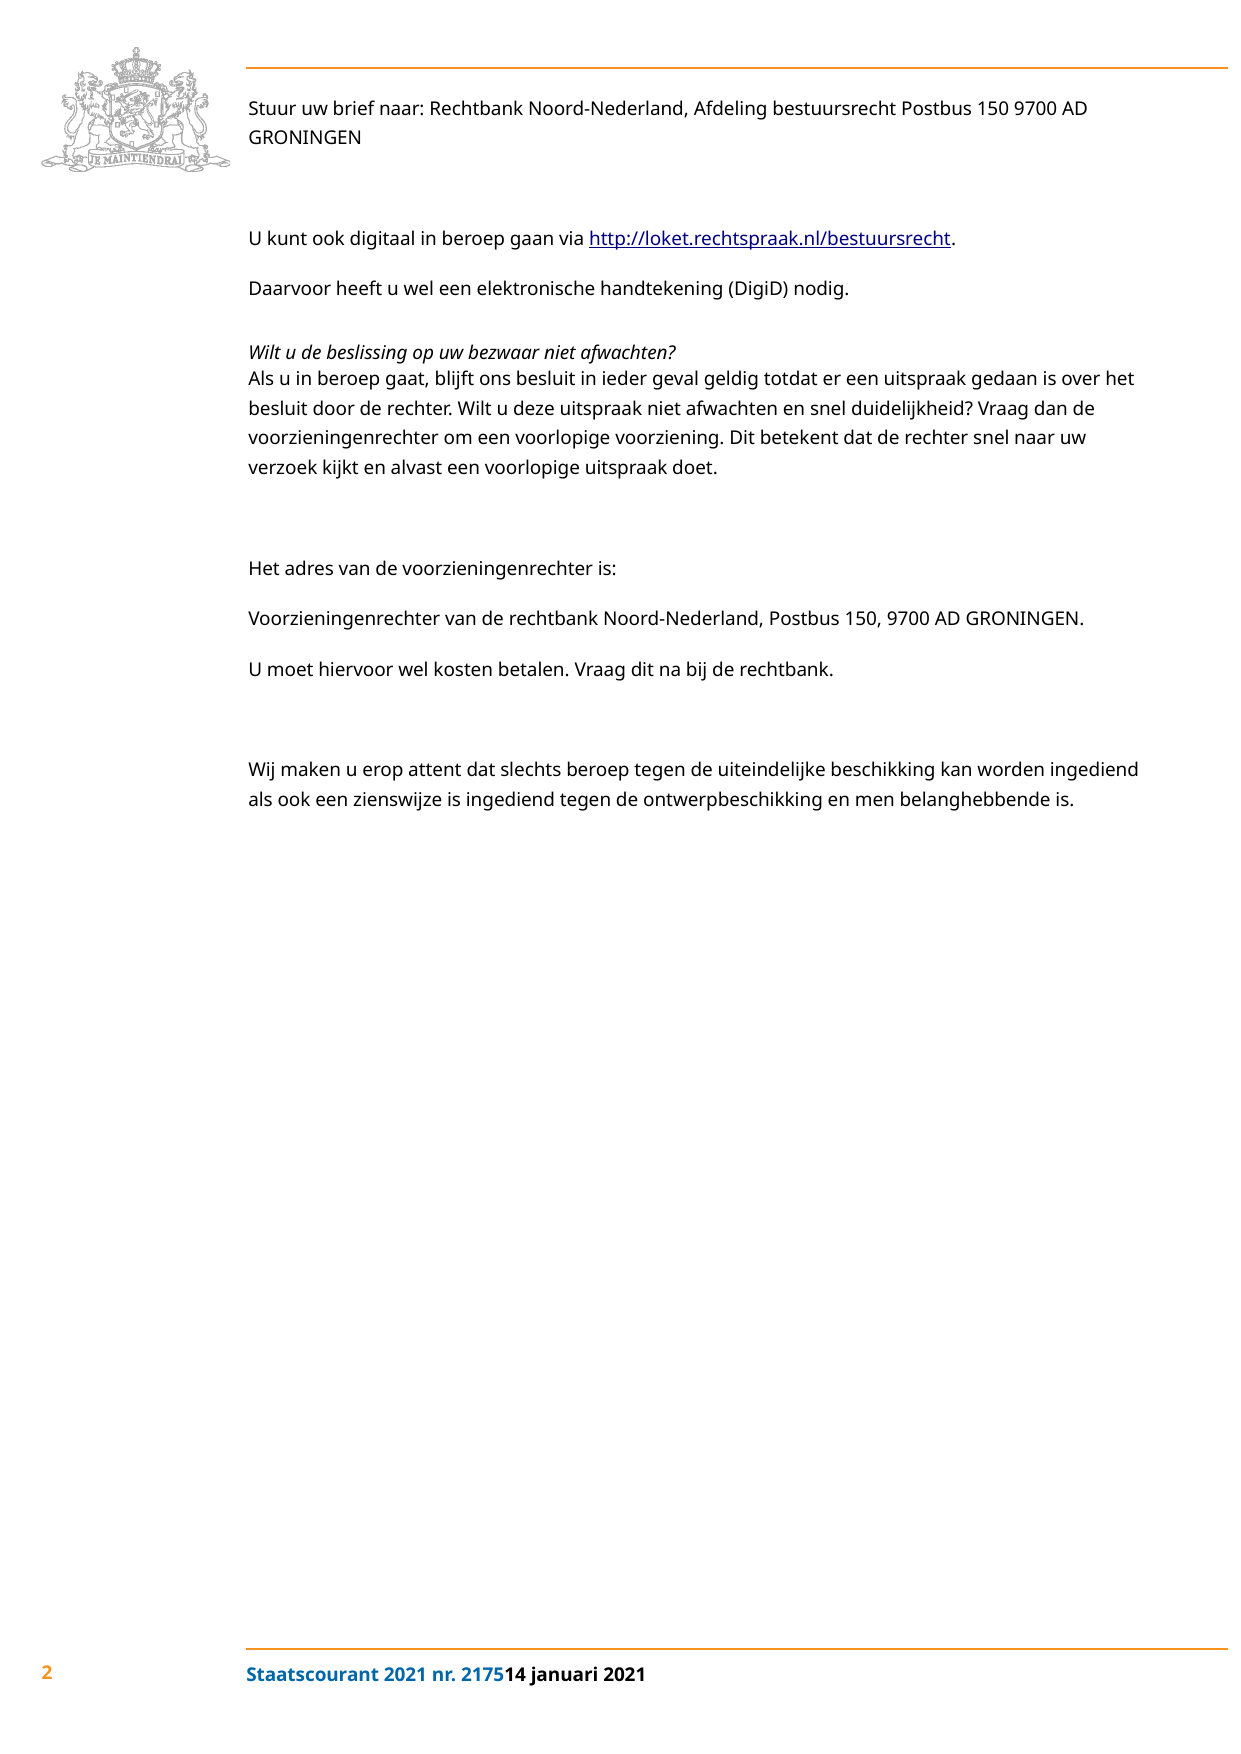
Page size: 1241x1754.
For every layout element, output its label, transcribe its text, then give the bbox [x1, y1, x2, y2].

text Als u in beroep gaat, blijft ons besluit in ieder geval geldig totdat er een uitspraak gedaan is over het besluit door de rechter. Wilt u deze uitspraak niet afwachten en snel duidelijkheid? Vraag dan de voorzieningenrechter om een voorlopige voorziening. Dit betekent dat de rechter snel naar uw verzoek kijkt en alvast een voorlopige uitspraak doet. [248, 365, 1152, 480]
text U kunt ook digitaal in beroep gaan via http://loket.rechtspraak.nl/bestuursrecht. [248, 225, 1152, 251]
text Stuur uw brief naar: Rechtbank Noord-Nederland, Afdeling bestuursrecht Postbus 150 9700 AD GRONINGEN [248, 95, 1152, 150]
text Wij maken u erop attent dat slechts beroep tegen de uiteindelijke beschikking kan worden ingediend als ook een zienswijze is ingediend tegen de ontwerpbeschikking en men belanghebbende is. [248, 757, 1152, 812]
picture [41, 47, 231, 172]
text U moet hiervoor wel kosten betalen. Vraag dit na bij de rechtbank. [248, 656, 1152, 681]
text Daarvoor heeft u wel een elektronische handtekening (DigiD) nodig. [248, 276, 1152, 301]
text Het adres van de voorzieningenrechter is: [248, 555, 1152, 581]
text Wilt u de beslissing op uw bezwaar niet afwachten? [248, 339, 1152, 365]
text Voorzieningenrechter van de rechtbank Noord-Nederland, Postbus 150, 9700 AD GRONINGEN. [248, 605, 1152, 631]
